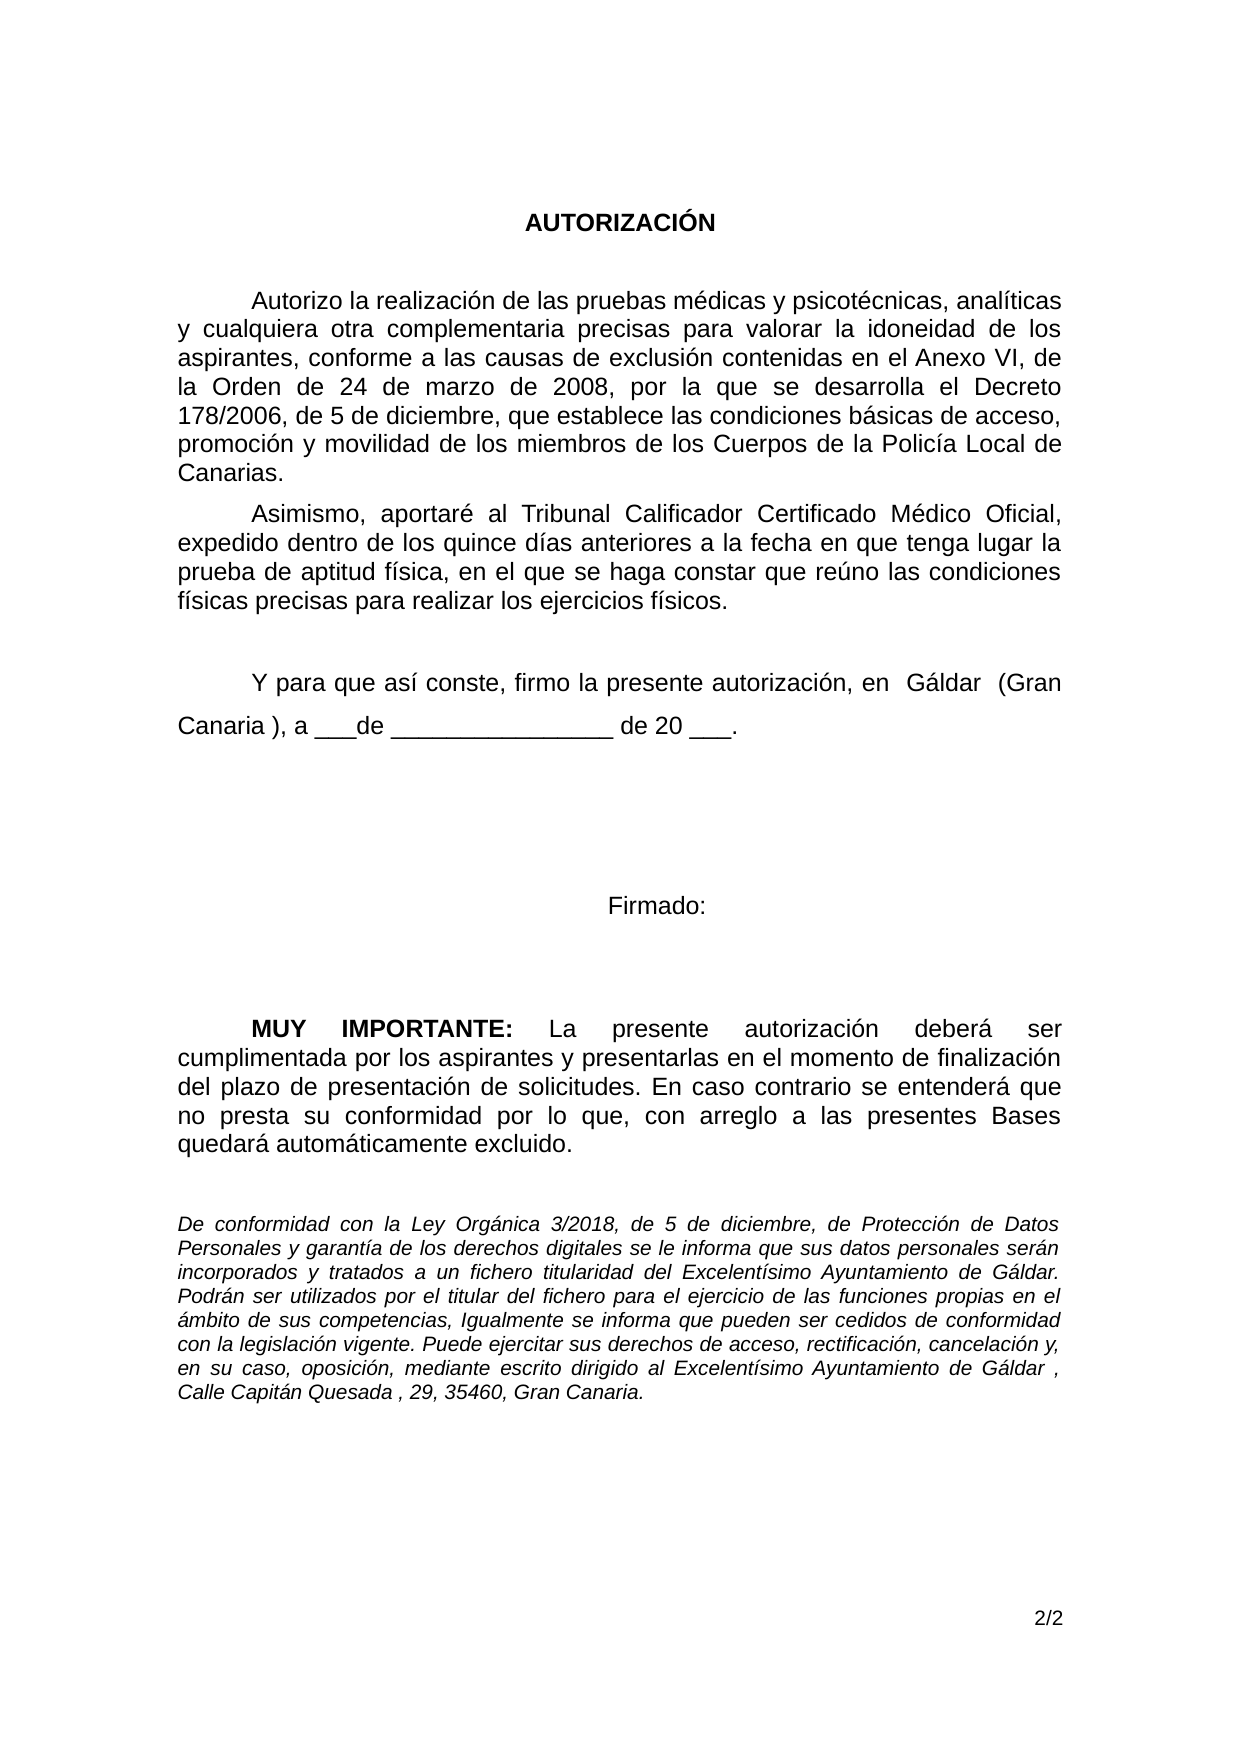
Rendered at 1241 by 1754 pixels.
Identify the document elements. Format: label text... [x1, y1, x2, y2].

text MUY IMPORTANTE: La presente autorización deberá ser cumplimentada por los aspirantes y presentarlas en el momento de finalización del plazo de presentación de solicitudes. En caso contrario se entenderá que no presta su conformidad por lo que, con arreglo a las presentes Bases quedará automáticamente excluido. [177, 1014, 1063, 1158]
text Asimismo, aportaré al Tribunal Calificador Certificado Médico Oficial, expedido dentro de los quince días anteriores a la fecha en que tenga lugar la prueba de aptitud física, en el que se haga constar que reúno las condiciones físicas precisas para realizar los ejercicios físicos. [177, 499, 1063, 614]
text Y para que así conste, firmo la presente autorización, en Gáldar (Gran Canaria ), a ___de ________________ de 20 ___. [177, 668, 1063, 740]
text De conformidad con la Ley Orgánica 3/2018, de 5 de diciembre, de Protección de Datos Personales y garantía de los derechos digitales se le informa que sus datos personales serán incorporados y tratados a un fichero titularidad del Excelentísimo Ayuntamiento de Gáldar. Podrán ser utilizados por el titular del fichero para el ejercicio de las funciones propias en el ámbito de sus competencias, Igualmente se informa que pueden ser cedidos de conformidad con la legislación vigente. Puede ejercitar sus derechos de acceso, rectificación, cancelación y, en su caso, oposición, mediante escrito dirigido al Excelentísimo Ayuntamiento de Gáldar , Calle Capitán Quesada , 29, 35460, Gran Canaria. [177, 1212, 1063, 1403]
text Autorizo la realización de las pruebas médicas y psicotécnicas, analíticas y cualquiera otra complementaria precisas para valorar la idoneidad de los aspirantes, conforme a las causas de exclusión contenidas en el Anexo VI, de la Orden de 24 de marzo de 2008, por la que se desarrolla el Decreto 178/2006, de 5 de diciembre, que establece las condiciones básicas de acceso, promoción y movilidad de los miembros de los Cuerpos de la Policía Local de Canarias. [177, 286, 1063, 487]
text Firmado: [177, 891, 1063, 919]
text AUTORIZACIÓN [177, 208, 1063, 237]
